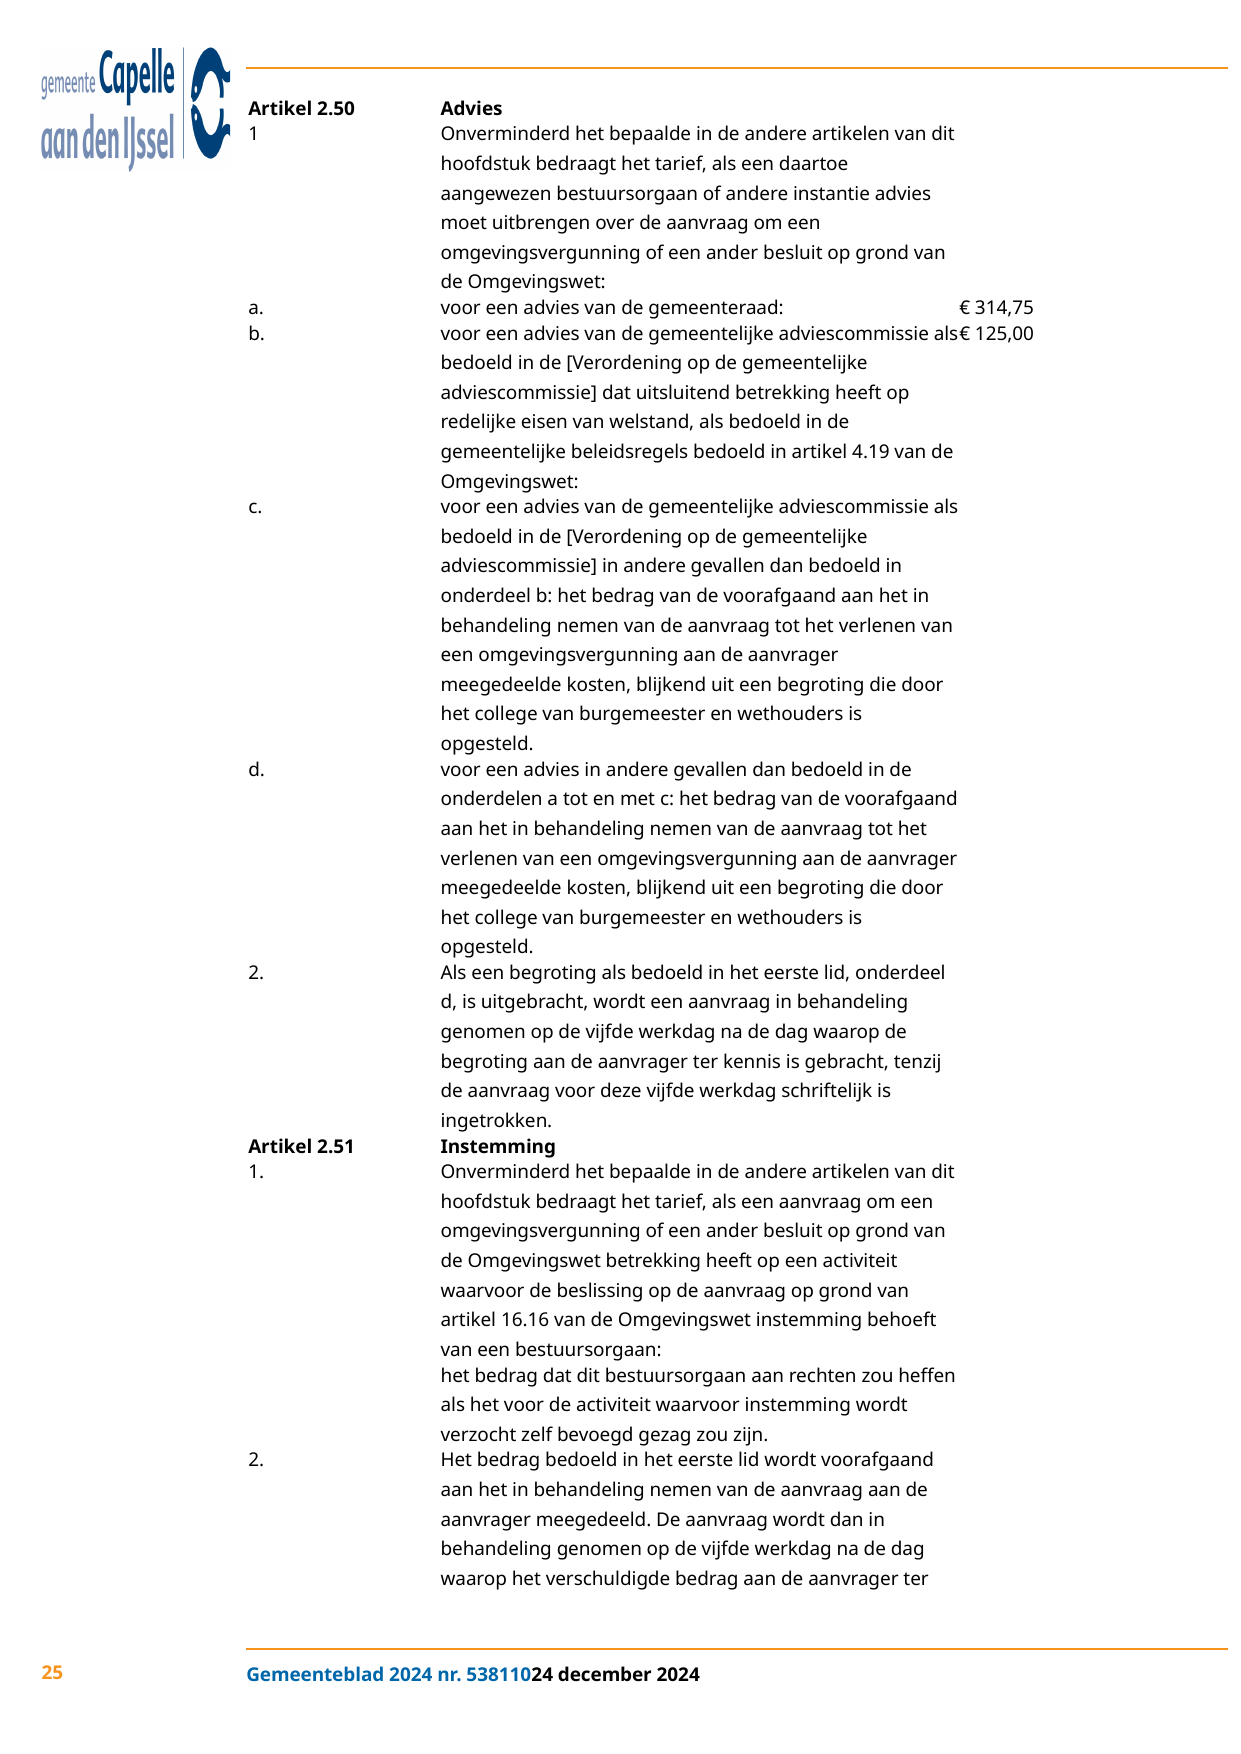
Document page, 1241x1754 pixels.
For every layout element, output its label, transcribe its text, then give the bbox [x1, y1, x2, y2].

table_cell [959, 959, 1152, 1133]
table_cell Het bedrag bedoeld in het eerste lid wordt voorafgaand aan het in behandeling nemen van de aanvraag aan de aanvrager meegedeeld. De aanvraag wordt dan in behandeling genomen op de vijfde werkdag na de dag waarop het verschuldigde bedrag aan de aanvrager ter [440, 1447, 959, 1591]
table_cell 1 [248, 121, 440, 294]
table_cell Onverminderd het bepaalde in de andere artikelen van dit hoofdstuk bedraagt het tarief, als een aanvraag om een omgevingsvergunning of een ander besluit op grond van de Omgevingswet betrekking heeft op een activiteit waarvoor de beslissing op de aanvraag op grond van artikel 16.16 van de Omgevingswet instemming behoeft van een bestuursorgaan: [440, 1159, 959, 1362]
table_cell Als een begroting als bedoeld in het eerste lid, onderdeel d, is uitgebracht, wordt een aanvraag in behandeling genomen op de vijfde werkdag na de dag waarop de begroting aan de aanvrager ter kennis is gebracht, tenzij de aanvraag voor deze vijfde werkdag schriftelijk is ingetrokken. [440, 959, 959, 1133]
table_cell c. [248, 494, 440, 756]
table_cell voor een advies van de gemeenteraad: [440, 294, 959, 320]
table_cell a. [248, 294, 440, 320]
table_header Artikel 2.50 [248, 95, 440, 121]
table_cell € 314,75 [959, 294, 1152, 320]
table_cell [959, 1159, 1152, 1362]
table_cell d. [248, 756, 440, 959]
table_cell Artikel 2.51 [248, 1133, 440, 1158]
table_cell 1. [248, 1159, 440, 1362]
table_cell voor een advies in andere gevallen dan bedoeld in de onderdelen a tot en met c: het bedrag van de voorafgaand aan het in behandeling nemen van de aanvraag tot het verlenen van een omgevingsvergunning aan de aanvrager meegedeelde kosten, blijkend uit een begroting die door het college van burgemeester en wethouders is opgesteld. [440, 756, 959, 959]
table_cell voor een advies van de gemeentelijke adviescommissie als bedoeld in de [Verordening op de gemeentelijke adviescommissie] dat uitsluitend betrekking heeft op redelijke eisen van welstand, als bedoeld in de gemeentelijke beleidsregels bedoeld in artikel 4.19 van de Omgevingswet: [440, 320, 959, 493]
table_cell Instemming [440, 1133, 959, 1158]
table_header Advies [440, 95, 959, 121]
picture [41, 47, 231, 172]
table_cell 2. [248, 959, 440, 1133]
table_cell b. [248, 320, 440, 493]
table_cell 2. [248, 1447, 440, 1591]
table_cell € 125,00 [959, 320, 1152, 493]
table_cell [959, 494, 1152, 756]
table_cell [959, 1362, 1152, 1447]
table_cell het bedrag dat dit bestuursorgaan aan rechten zou heffen als het voor de activiteit waarvoor instemming wordt verzocht zelf bevoegd gezag zou zijn. [440, 1362, 959, 1447]
table_cell [959, 1133, 1152, 1158]
table_cell Onverminderd het bepaalde in de andere artikelen van dit hoofdstuk bedraagt het tarief, als een daartoe aangewezen bestuursorgaan of andere instantie advies moet uitbrengen over de aanvraag om een omgevingsvergunning of een ander besluit op grond van de Omgevingswet: [440, 121, 959, 294]
table_header [959, 95, 1152, 121]
table_cell [248, 1362, 440, 1447]
table_cell [959, 756, 1152, 959]
table_cell [959, 1447, 1152, 1591]
table_cell voor een advies van de gemeentelijke adviescommissie als bedoeld in de [Verordening op de gemeentelijke adviescommissie] in andere gevallen dan bedoeld in onderdeel b: het bedrag van de voorafgaand aan het in behandeling nemen van de aanvraag tot het verlenen van een omgevingsvergunning aan de aanvrager meegedeelde kosten, blijkend uit een begroting die door het college van burgemeester en wethouders is opgesteld. [440, 494, 959, 756]
table_cell [959, 121, 1152, 294]
